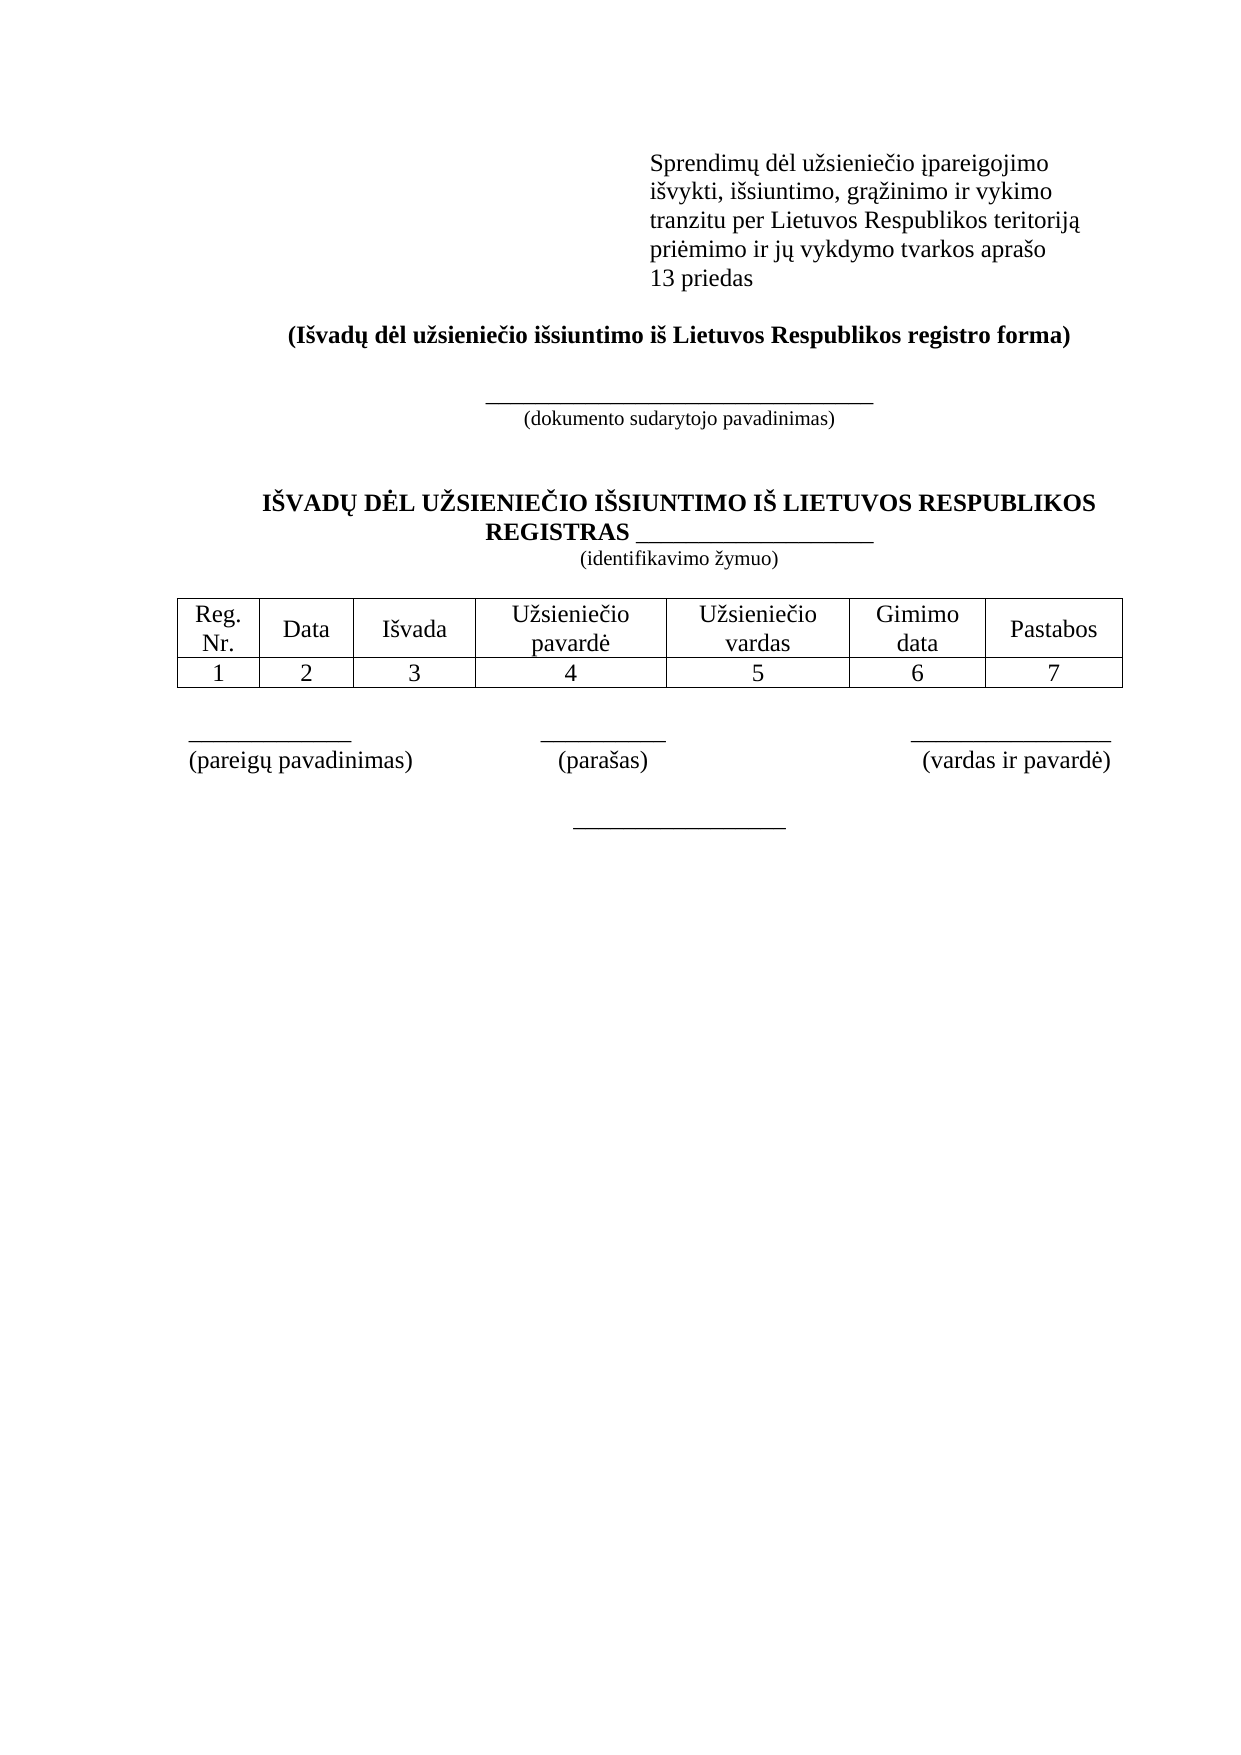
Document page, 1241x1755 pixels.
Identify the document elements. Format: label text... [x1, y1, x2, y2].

table_cell 1 [178, 658, 259, 687]
text Registras ___________________ [177, 517, 1181, 545]
table_header __________ (parašas) [493, 716, 713, 774]
text tranzitu per Lietuvos Respublikos teritoriją [649, 205, 1181, 234]
text _______________________________ [177, 378, 1181, 406]
table_header Užsieniečio vardas [667, 599, 849, 657]
text IŠVADŲ dėl užsieniečio išsiuntimo iš lietuvos respublikos [177, 488, 1181, 517]
table_header ________________ (vardas ir pavardė) [714, 716, 1122, 774]
table_header Reg. Nr. [178, 599, 259, 657]
text (Išvadų dėl užsieniečio išsiuntimo iš Lietuvos Respublikos registro forma) [177, 320, 1181, 349]
table_header Išvada [354, 599, 475, 657]
table_cell 3 [354, 658, 475, 687]
table_cell 6 [850, 658, 985, 687]
text priėmimo ir jų vykdymo tvarkos aprašo [649, 234, 1181, 263]
text 13 priedas [649, 263, 1181, 291]
table_cell 4 [476, 658, 666, 687]
table_header _____________ (pareigų pavadinimas) [177, 716, 492, 774]
text Sprendimų dėl užsieniečio įpareigojimo [649, 148, 1181, 176]
text (dokumento sudarytojo pavadinimas) [177, 406, 1181, 430]
table_cell 2 [260, 658, 353, 687]
table_header Pastabos [986, 599, 1122, 657]
text (identifikavimo žymuo) [177, 545, 1181, 569]
table_header Užsieniečio pavardė [476, 599, 666, 657]
text išvykti, išsiuntimo, grąžinimo ir vykimo [649, 176, 1181, 205]
table_header Data [260, 599, 353, 657]
text _________________ [177, 803, 1181, 831]
table_cell 7 [986, 658, 1122, 687]
table_cell 5 [667, 658, 849, 687]
table_header Gimimo data [850, 599, 985, 657]
